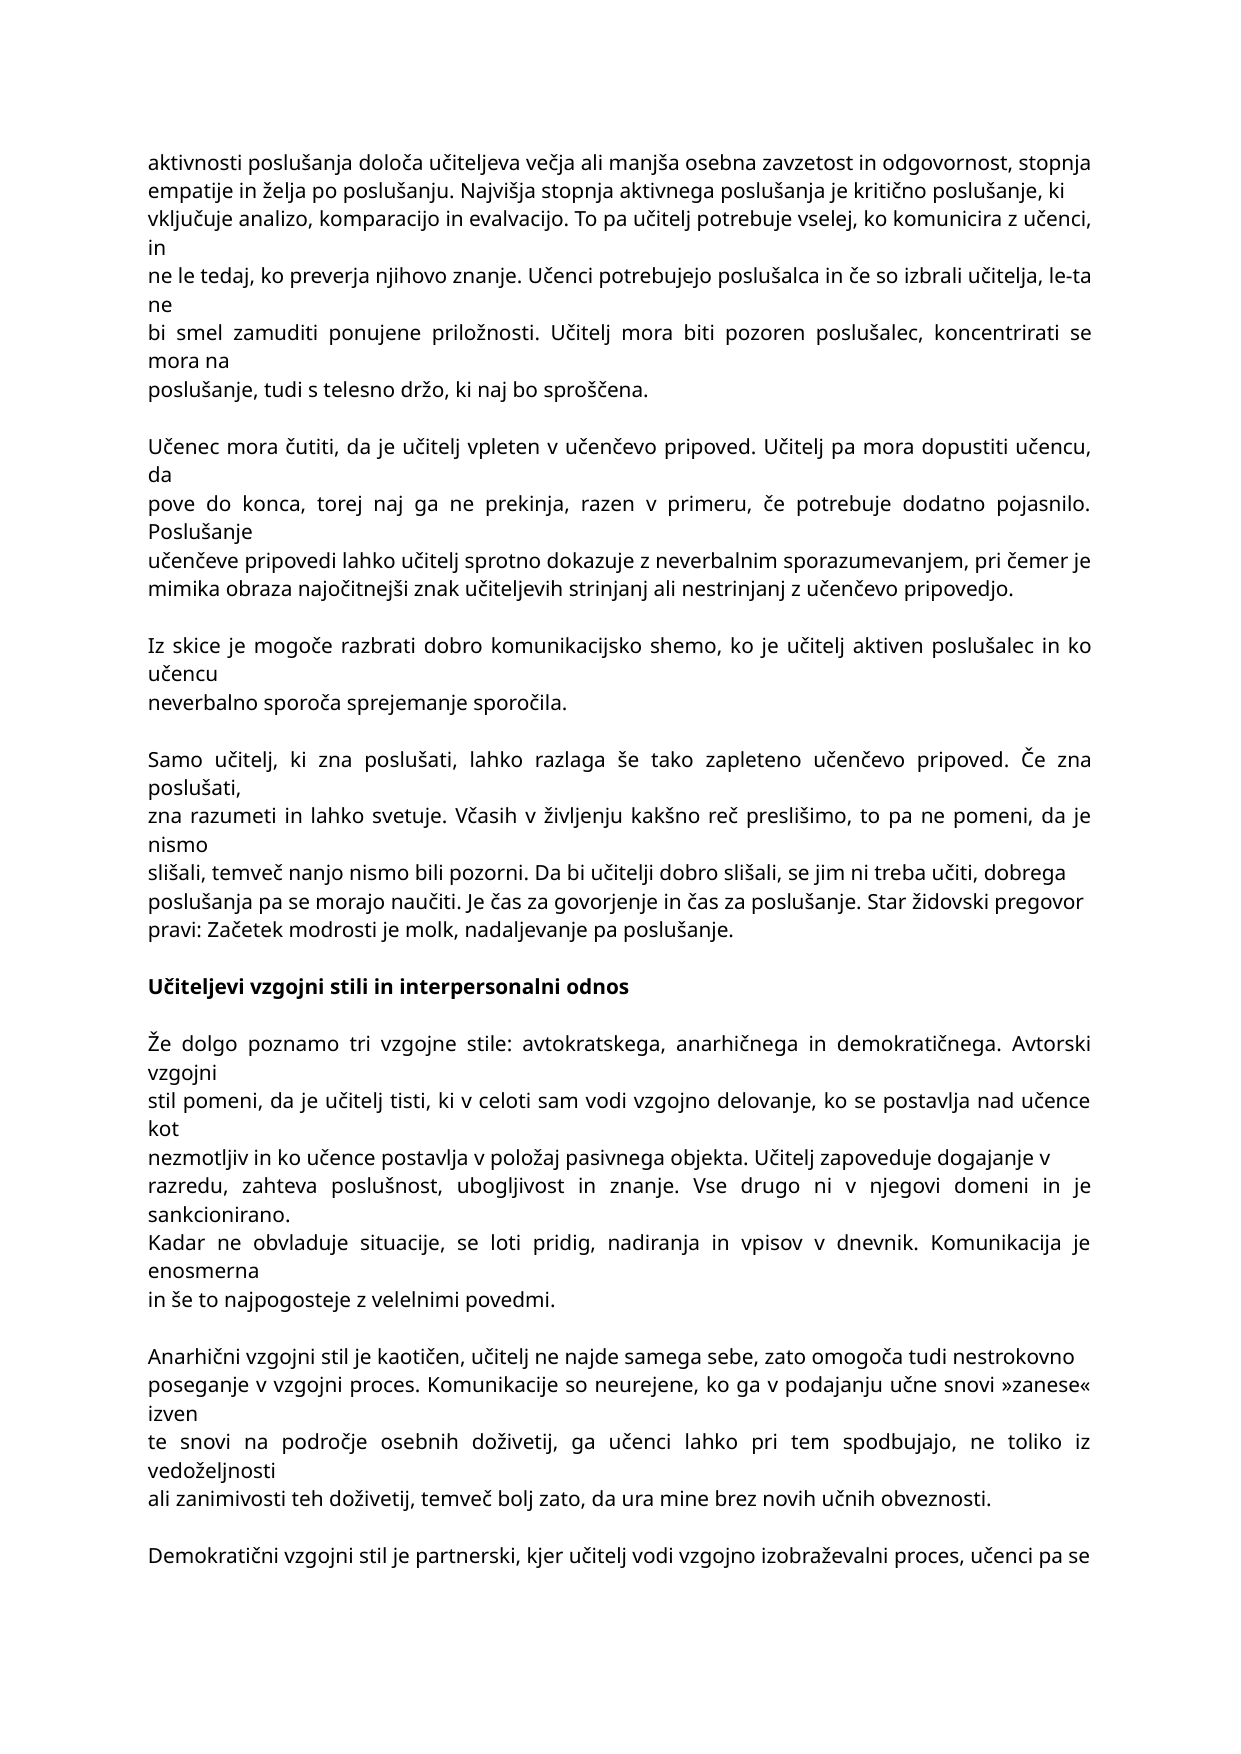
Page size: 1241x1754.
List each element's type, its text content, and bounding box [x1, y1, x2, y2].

text empatije in želja po poslušanju. Najvišja stopnja aktivnega poslušanja je kritično poslušanje, ki [148, 176, 1093, 204]
text poslušanje, tudi s telesno držo, ki naj bo sproščena. [148, 375, 1093, 403]
text stil pomeni, da je učitelj tisti, ki v celoti sam vodi vzgojno delovanje, ko se postavlja nad učence kot [148, 1086, 1093, 1143]
text zna razumeti in lahko svetuje. Včasih v življenju kakšno reč preslišimo, to pa ne pomeni, da je nismo [148, 802, 1093, 858]
text učenčeve pripovedi lahko učitelj sprotno dokazuje z neverbalnim sporazumevanjem, pri čemer je [148, 546, 1093, 574]
text pravi: Začetek modrosti je molk, nadaljevanje pa poslušanje. [148, 915, 1093, 944]
text poslušanja pa se morajo naučiti. Je čas za govorjenje in čas za poslušanje. Star židovski pregovor [148, 887, 1093, 915]
text Kadar ne obvladuje situacije, se loti pridig, nadiranja in vpisov v dnevnik. Komunikacija je enosmerna [148, 1228, 1093, 1285]
text aktivnosti poslušanja določa učiteljeva večja ali manjša osebna zavzetost in odgovornost, stopnja [148, 148, 1093, 176]
text Že dolgo poznamo tri vzgojne stile: avtokratskega, anarhičnega in demokratičnega. Avtorski vzgojni [148, 1029, 1093, 1086]
text Samo učitelj, ki zna poslušati, lahko razlaga še tako zapleteno učenčevo pripoved. Če zna poslušati, [148, 745, 1093, 802]
text razredu, zahteva poslušnost, ubogljivost in znanje. Vse drugo ni v njegovi domeni in je sankcionirano. [148, 1171, 1093, 1228]
text vključuje analizo, komparacijo in evalvacijo. To pa učitelj potrebuje vselej, ko komunicira z učenci, in [148, 204, 1093, 261]
text pove do konca, torej naj ga ne prekinja, razen v primeru, če potrebuje dodatno pojasnilo. Poslušanje [148, 489, 1093, 546]
text ne le tedaj, ko preverja njihovo znanje. Učenci potrebujejo poslušalca in če so izbrali učitelja, le-ta ne [148, 261, 1093, 318]
text bi smel zamuditi ponujene priložnosti. Učitelj mora biti pozoren poslušalec, koncentrirati se mora na [148, 318, 1093, 375]
text in še to najpogosteje z velelnimi povedmi. [148, 1285, 1093, 1313]
text neverbalno sporoča sprejemanje sporočila. [148, 688, 1093, 716]
text Iz skice je mogoče razbrati dobro komunikacijsko shemo, ko je učitelj aktiven poslušalec in ko učencu [148, 631, 1093, 688]
text ali zanimivosti teh doživetij, temveč bolj zato, da ura mine brez novih učnih obveznosti. [148, 1484, 1093, 1513]
text poseganje v vzgojni proces. Komunikacije so neurejene, ko ga v podajanju učne snovi »zanese« izven [148, 1370, 1093, 1427]
text slišali, temveč nanjo nismo bili pozorni. Da bi učitelji dobro slišali, se jim ni treba učiti, dobrega [148, 858, 1093, 887]
text mimika obraza najočitnejši znak učiteljevih strinjanj ali nestrinjanj z učenčevo pripovedjo. [148, 574, 1093, 603]
text Demokratični vzgojni stil je partnerski, kjer učitelj vodi vzgojno izobraževalni proces, učenci pa se [148, 1541, 1093, 1569]
text Učenec mora čutiti, da je učitelj vpleten v učenčevo pripoved. Učitelj pa mora dopustiti učencu, da [148, 432, 1093, 489]
text Anarhični vzgojni stil je kaotičen, učitelj ne najde samega sebe, zato omogoča tudi nestrokovno [148, 1342, 1093, 1370]
text te snovi na področje osebnih doživetij, ga učenci lahko pri tem spodbujajo, ne toliko iz vedoželjnosti [148, 1427, 1093, 1484]
text Učiteljevi vzgojni stili in interpersonalni odnos [148, 972, 1093, 1001]
text nezmotljiv in ko učence postavlja v položaj pasivnega objekta. Učitelj zapoveduje dogajanje v [148, 1143, 1093, 1171]
